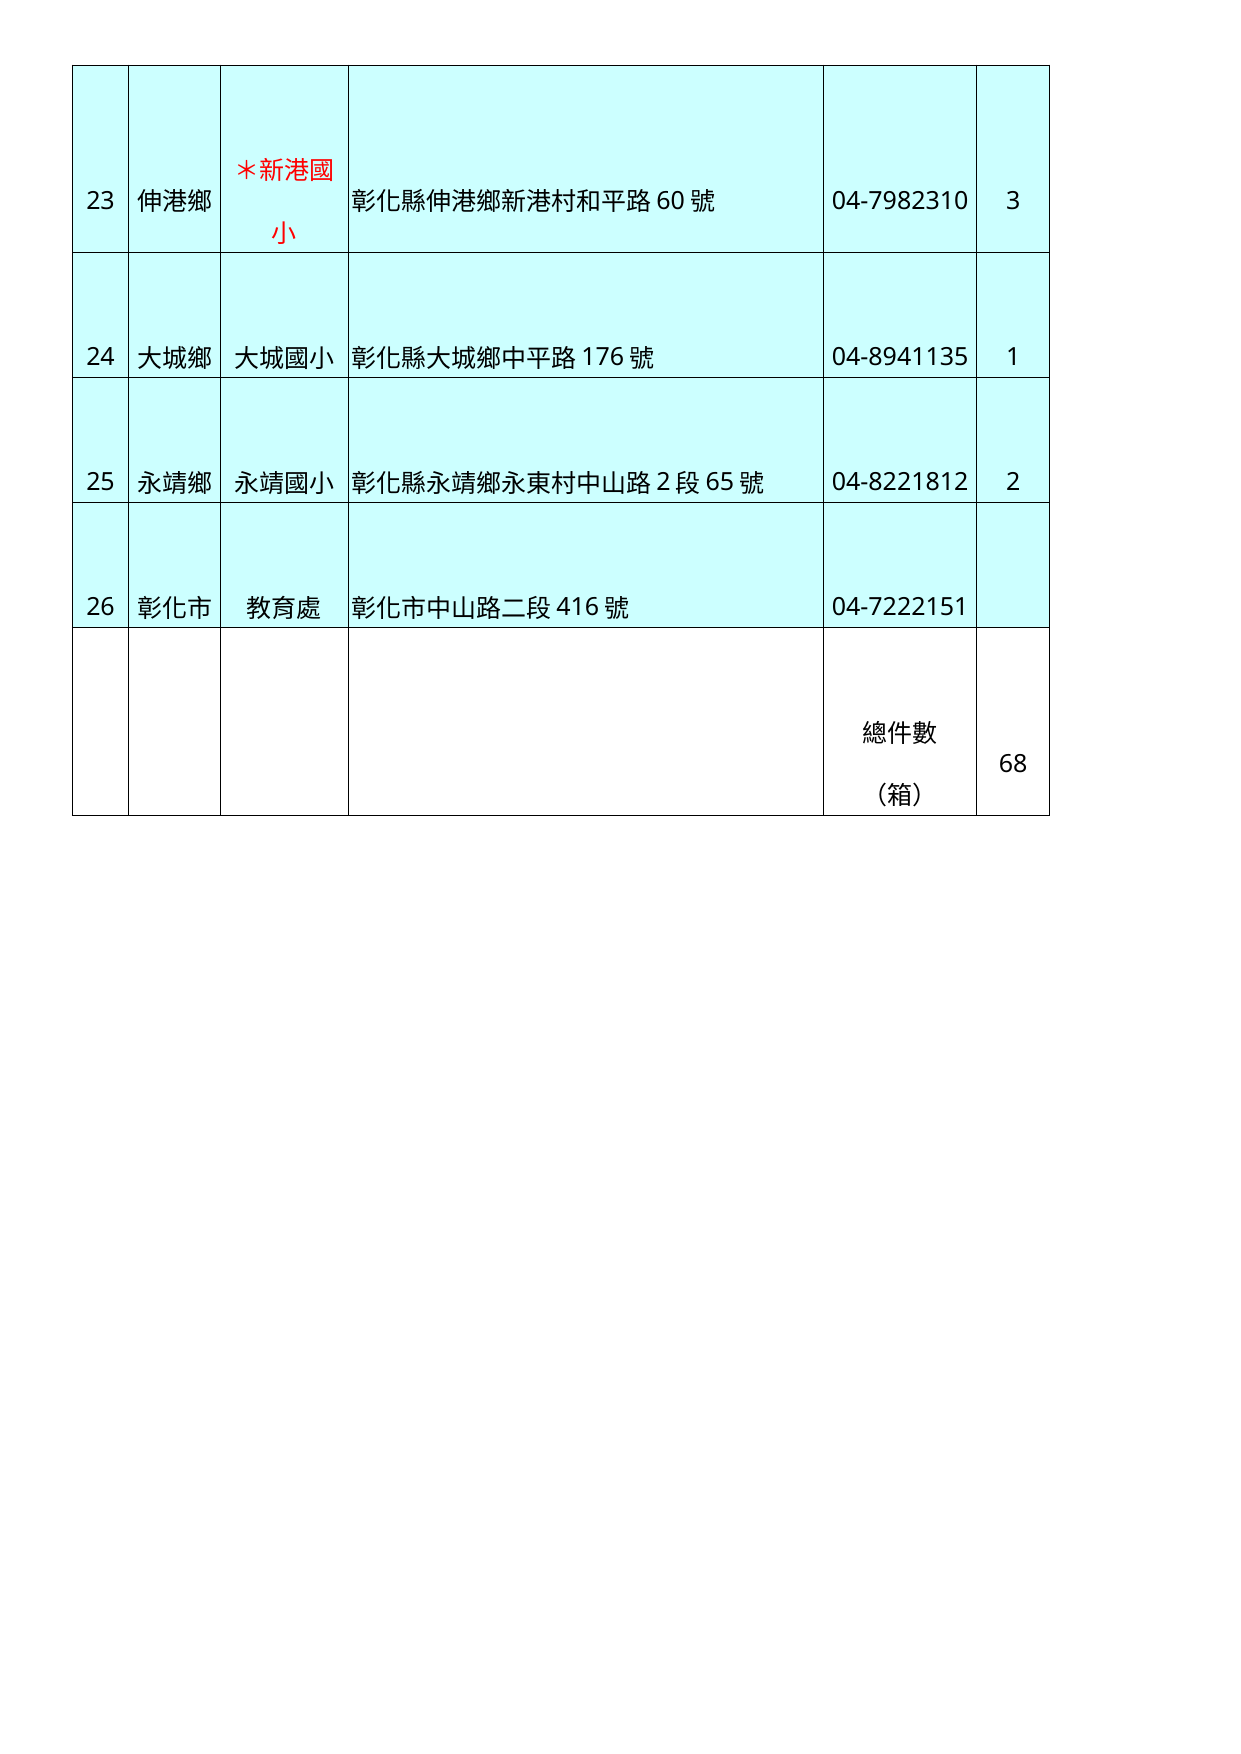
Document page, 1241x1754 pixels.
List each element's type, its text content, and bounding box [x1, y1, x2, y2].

table_cell [977, 503, 1049, 627]
table_cell 大城國小 [221, 253, 348, 377]
table_cell 教育處 [221, 503, 348, 627]
table_cell 永靖國小 [221, 378, 348, 502]
table_cell 04-7982310 [824, 66, 976, 252]
table_cell 04-8221812 [824, 378, 976, 502]
table_cell [129, 628, 220, 814]
table_cell [221, 628, 348, 814]
table_cell ＊新港國小 [221, 66, 348, 252]
table_cell 25 [73, 378, 128, 502]
table_cell 2 [977, 378, 1049, 502]
table_cell [349, 628, 823, 814]
table_cell 04-8941135 [824, 253, 976, 377]
table_cell 彰化縣伸港鄉新港村和平路60號 [349, 66, 823, 252]
table_cell 彰化縣大城鄉中平路176號 [349, 253, 823, 377]
table_cell 總件數（箱） [824, 628, 976, 814]
table_cell 23 [73, 66, 128, 252]
table_cell 永靖鄉 [129, 378, 220, 502]
table_cell 3 [977, 66, 1049, 252]
table_cell 26 [73, 503, 128, 627]
table_cell 彰化縣永靖鄉永東村中山路2段65號 [349, 378, 823, 502]
table_cell 68 [977, 628, 1049, 814]
table_cell 大城鄉 [129, 253, 220, 377]
table_cell [73, 628, 128, 814]
table_cell 彰化市中山路二段416號 [349, 503, 823, 627]
table_cell 04-7222151 [824, 503, 976, 627]
table_cell 1 [977, 253, 1049, 377]
table_cell 伸港鄉 [129, 66, 220, 252]
table_cell 彰化市 [129, 503, 220, 627]
table_cell 24 [73, 253, 128, 377]
